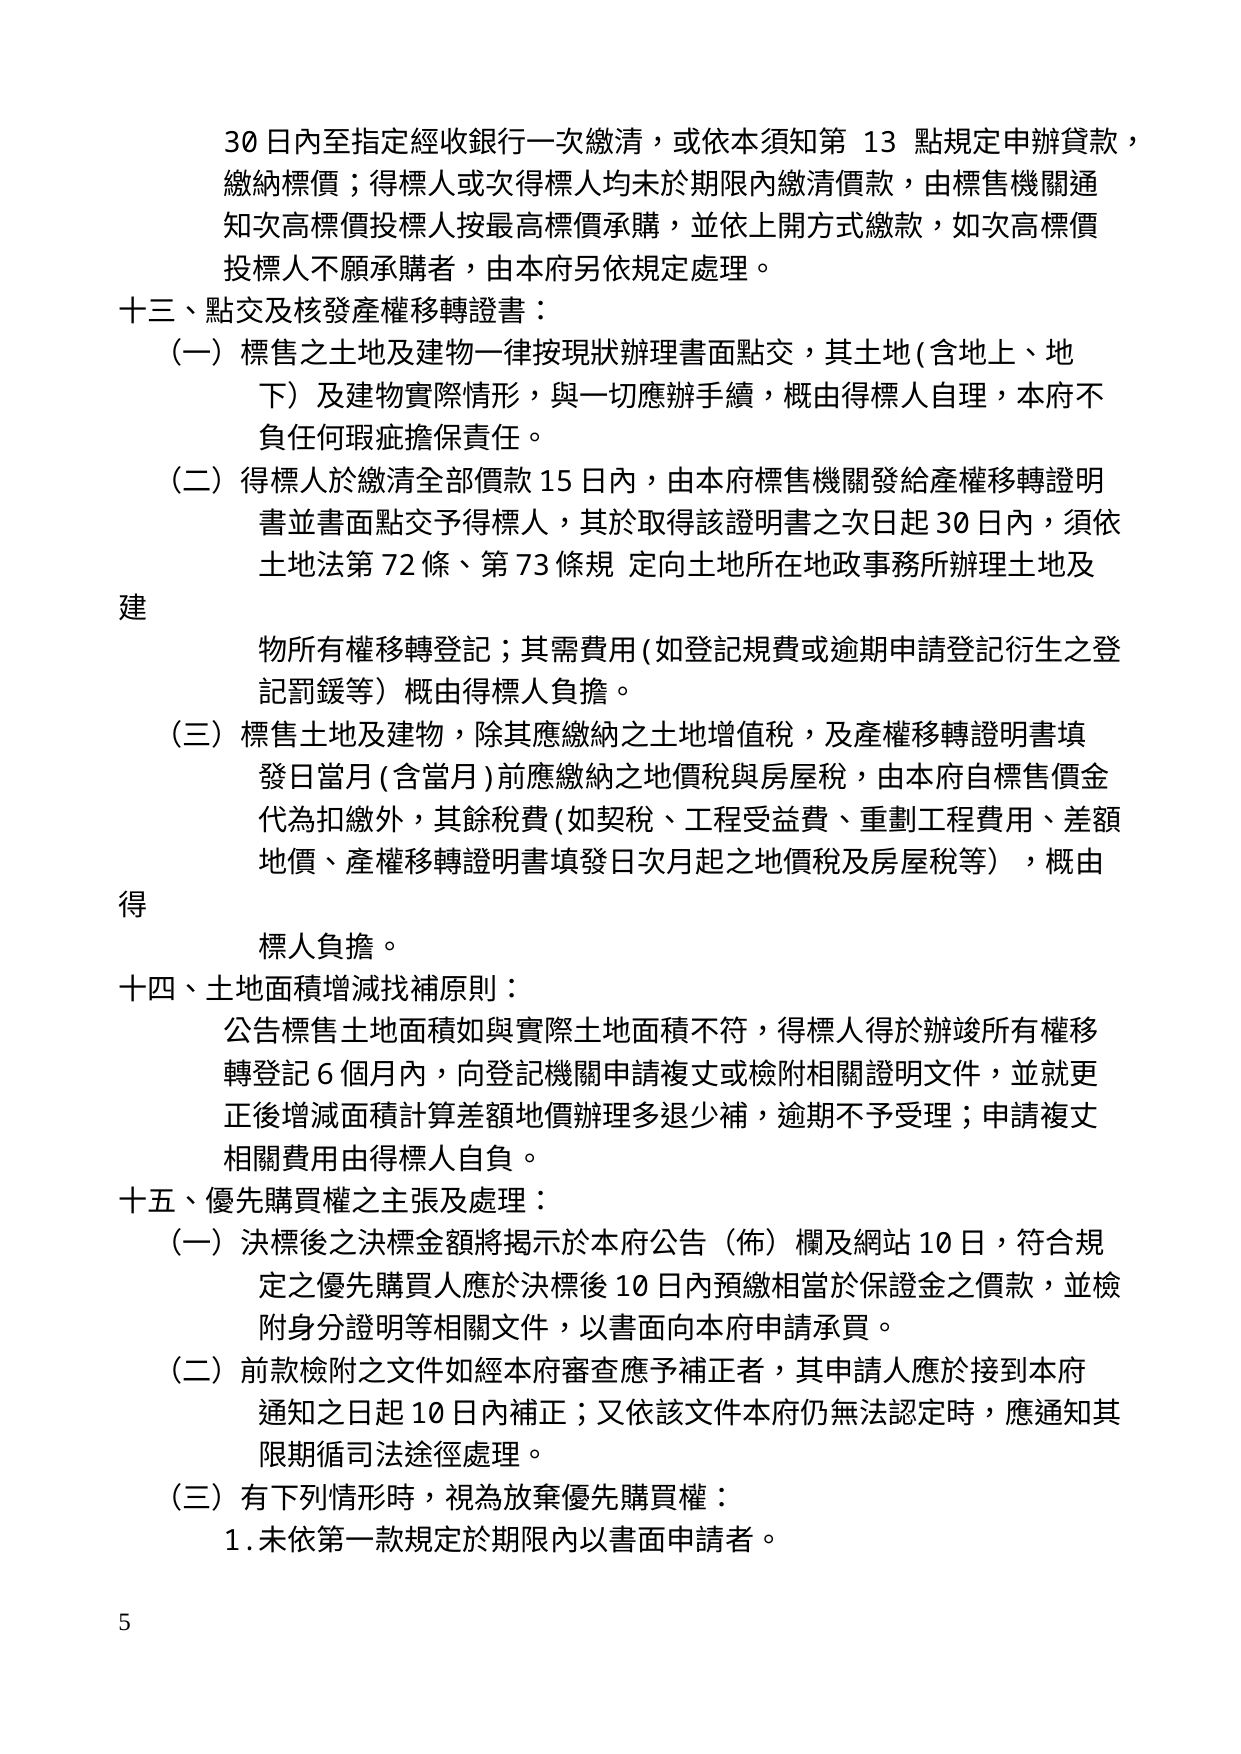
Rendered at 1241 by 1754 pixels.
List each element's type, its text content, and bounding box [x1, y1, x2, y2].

text 知次高標價投標人按最高標價承購，並依上開方式繳款，如次高標價 [118, 203, 1122, 245]
text 公告標售土地面積如與實際土地面積不符，得標人得於辦竣所有權移 [118, 1008, 1122, 1050]
text 土地法第72條、第73條規 定向土地所在地政事務所辦理土地及建 [118, 542, 1122, 627]
text （一）標售之土地及建物一律按現狀辦理書面點交，其土地(含地上、地 [118, 330, 1122, 372]
text 代為扣繳外，其餘稅費(如契稅、工程受益費、重劃工程費用、差額 [118, 796, 1122, 839]
text 下）及建物實際情形，與一切應辦手續，概由得標人自理，本府不 [118, 372, 1122, 415]
text 書並書面點交予得標人，其於取得該證明書之次日起30日內，須依 [118, 499, 1122, 542]
text 限期循司法途徑處理。 [118, 1432, 1122, 1474]
text 記罰鍰等）概由得標人負擔。 [118, 669, 1122, 711]
text （二）前款檢附之文件如經本府審查應予補正者，其申請人應於接到本府 [118, 1347, 1122, 1389]
text 1.未依第一款規定於期限內以書面申請者。 [118, 1517, 1122, 1559]
text 標人負擔。 [118, 923, 1122, 966]
text 正後增減面積計算差額地價辦理多退少補，逾期不予受理；申請複丈 [118, 1093, 1122, 1135]
text 負任何瑕疵擔保責任。 [118, 415, 1122, 457]
text （三）標售土地及建物，除其應繳納之土地增值稅，及產權移轉證明書填 [118, 711, 1122, 754]
text 定之優先購買人應於決標後10日內預繳相當於保證金之價款，並檢 [118, 1262, 1122, 1305]
text 相關費用由得標人自負。 [118, 1135, 1122, 1178]
text 發日當月(含當月)前應繳納之地價稅與房屋稅，由本府自標售價金 [118, 754, 1122, 796]
text 30日內至指定經收銀行一次繳清，或依本須知第 13 點規定申辦貸款， [118, 118, 1122, 161]
text 物所有權移轉登記；其需費用(如登記規費或逾期申請登記衍生之登 [118, 627, 1122, 669]
text 附身分證明等相關文件，以書面向本府申請承買。 [118, 1305, 1122, 1347]
text 十五、優先購買權之主張及處理： [118, 1178, 1122, 1220]
text 繳納標價；得標人或次得標人均未於期限內繳清價款，由標售機關通 [118, 161, 1122, 203]
text 十四、土地面積增減找補原則： [118, 966, 1122, 1008]
text （三）有下列情形時，視為放棄優先購買權： [118, 1474, 1122, 1517]
text 地價、產權移轉證明書填發日次月起之地價稅及房屋稅等），概由得 [118, 839, 1122, 923]
text （一）決標後之決標金額將揭示於本府公告（佈）欄及網站10日，符合規 [118, 1220, 1122, 1262]
text 轉登記6個月內，向登記機關申請複丈或檢附相關證明文件，並就更 [118, 1050, 1122, 1093]
text （二）得標人於繳清全部價款15日內，由本府標售機關發給產權移轉證明 [118, 457, 1122, 499]
text 十三、點交及核發產權移轉證書： [118, 288, 1122, 330]
text 投標人不願承購者，由本府另依規定處理。 [118, 245, 1122, 288]
text 通知之日起10日內補正；又依該文件本府仍無法認定時，應通知其 [118, 1389, 1122, 1432]
